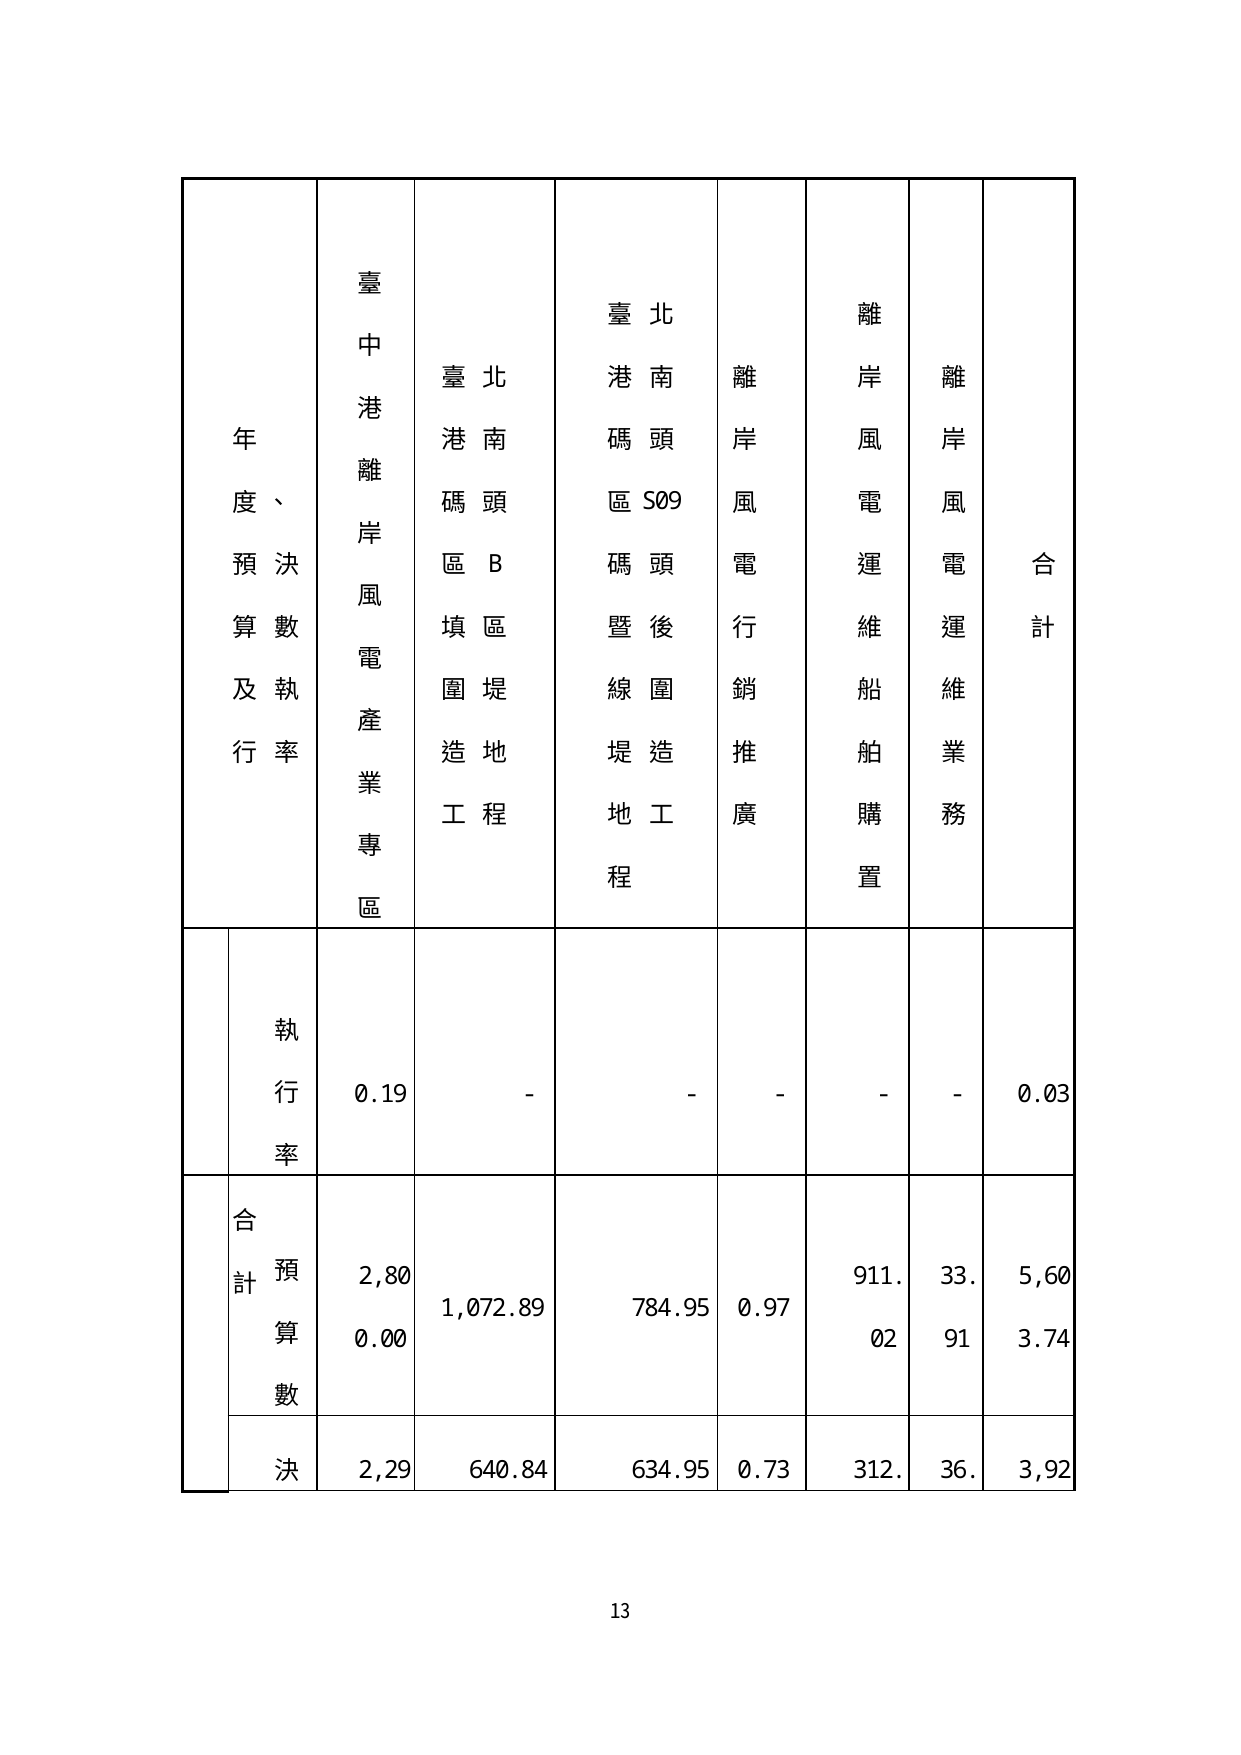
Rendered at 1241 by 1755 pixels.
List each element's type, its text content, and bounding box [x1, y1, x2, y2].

table_cell 0.97 [718, 1176, 805, 1415]
table_cell - [910, 929, 982, 1174]
table_header 離岸風電行銷推廣 [718, 180, 805, 927]
table_cell 1,072.89 [415, 1176, 554, 1415]
table_cell 33.91 [910, 1176, 982, 1415]
table_cell 合計 [184, 1176, 228, 1490]
table_cell 0.19 [318, 929, 414, 1174]
table_cell 784.95 [556, 1176, 717, 1415]
table_cell 640.84 [415, 1416, 554, 1490]
table_cell 執行率 [229, 929, 316, 1174]
table_cell 911.02 [807, 1176, 908, 1415]
table_cell 0.03 [984, 929, 1073, 1174]
table_cell 312. [807, 1416, 908, 1490]
table_cell 36. [910, 1416, 982, 1490]
table_cell 2,800.00 [318, 1176, 414, 1415]
table_cell 634.95 [556, 1416, 717, 1490]
table_header 離岸風電運維業務 [910, 180, 982, 927]
table_cell - [807, 929, 908, 1174]
table_cell 5,603.74 [984, 1176, 1073, 1415]
table_header 年度、預決算數及執行率 [184, 180, 316, 927]
table_cell - [415, 929, 554, 1174]
table_cell 2,29 [318, 1416, 414, 1490]
table_header 合計 [984, 180, 1073, 927]
table_header 臺北港南碼頭區B填區圍堤造地工程 [415, 180, 554, 927]
table_cell 0.73 [718, 1416, 805, 1490]
table_header 離岸風電運維船舶購置 [807, 180, 908, 927]
table_header 臺北港南碼頭區S09碼頭暨後線圍堤造地工程 [556, 180, 717, 927]
table_cell 決 [229, 1416, 316, 1490]
table_cell 預算數 [229, 1176, 316, 1415]
table_cell - [718, 929, 805, 1174]
table_cell 109 [184, 929, 228, 1174]
table_cell 3,92 [984, 1416, 1073, 1490]
table_header 臺中港離岸風電產業專區 [318, 180, 414, 927]
table_cell - [556, 929, 717, 1174]
